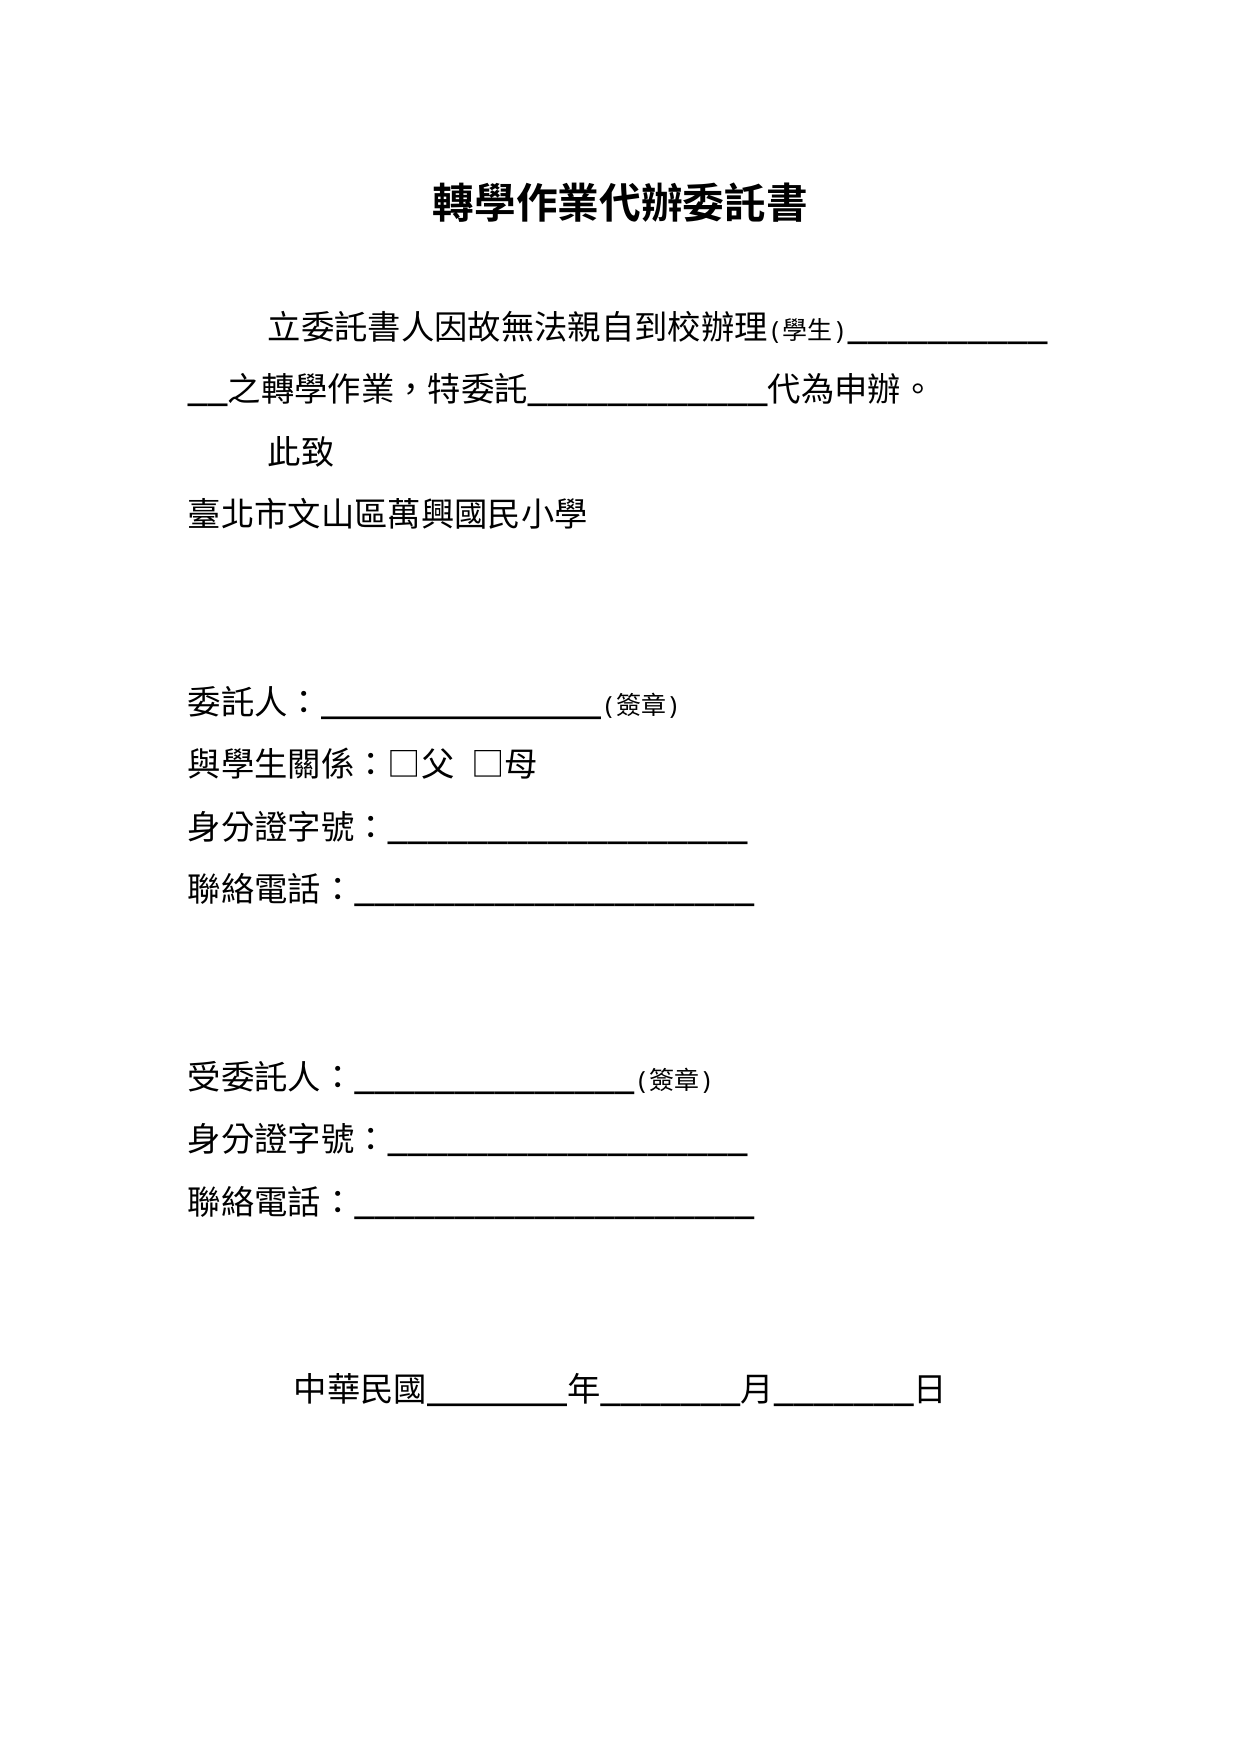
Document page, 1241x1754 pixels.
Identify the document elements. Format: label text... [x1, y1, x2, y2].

text 臺北市文山區萬興國民小學 [187, 471, 1053, 533]
text 聯絡電話：____________________ [187, 1158, 1053, 1221]
text 轉學作業代辦委託書 [187, 158, 1053, 221]
text 與學生關係：□父 □母 [187, 721, 1053, 783]
text 受委託人：______________(簽章) [187, 1033, 1053, 1096]
text 聯絡電話：____________________ [187, 846, 1053, 908]
text 身分證字號：__________________ [187, 1096, 1053, 1158]
text 中華民國_______年_______月_______日 [187, 1346, 1053, 1408]
text 立委託書人因故無法親自到校辦理(學生)____________之轉學作業，特委託____________代為申辦。 [187, 283, 1053, 408]
text 委託人：______________(簽章) [187, 658, 1053, 721]
text 身分證字號：__________________ [187, 783, 1053, 846]
text 此致 [187, 408, 1053, 471]
